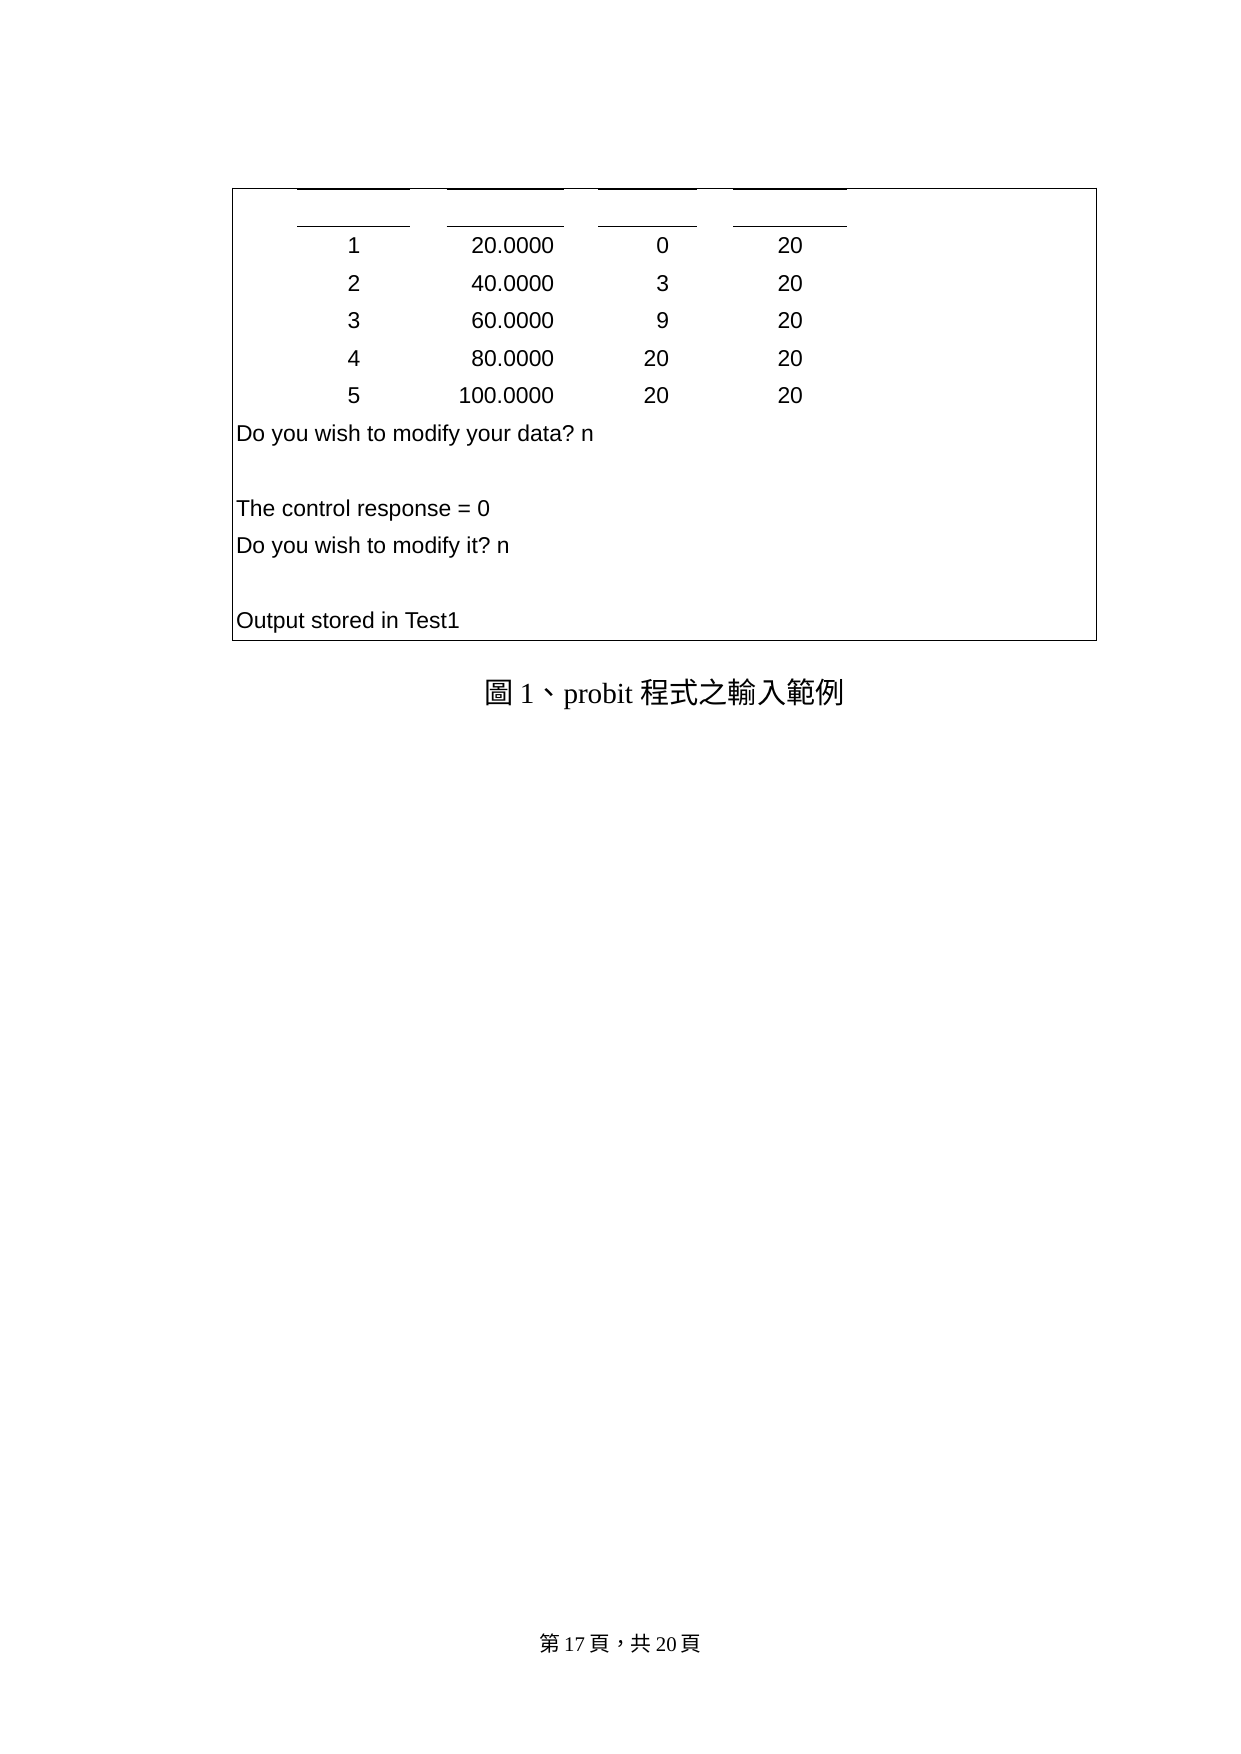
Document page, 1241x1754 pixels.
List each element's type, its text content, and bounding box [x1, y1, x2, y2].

table_cell [564, 302, 598, 339]
table_cell 20 [598, 340, 697, 377]
table_cell 3 [598, 265, 697, 302]
table_cell 20 [733, 265, 847, 302]
text 圖1、probit 程式之輸入範例 [236, 653, 1092, 728]
table_cell 20 [733, 227, 847, 264]
table_cell 80.0000 [447, 340, 564, 377]
table_cell 20 [733, 377, 847, 414]
table_cell [564, 340, 598, 377]
table_cell 20 [733, 340, 847, 377]
table_header [564, 189, 598, 226]
table_cell 9 [598, 302, 697, 339]
table_cell [410, 226, 447, 264]
table_cell 20.0000 [447, 227, 564, 264]
table_cell 4 [297, 340, 410, 377]
table_cell 60.0000 [447, 302, 564, 339]
table_header [733, 190, 847, 226]
table_cell 20 [598, 377, 697, 414]
table_cell 5 [297, 377, 410, 414]
table_cell 20 [733, 302, 847, 339]
table_cell 2 [297, 265, 410, 302]
table_cell [410, 340, 447, 377]
table_header Do you wish to modify your data? n The control response = 0 Do you wish to modify it? n Output stored in Test1 [233, 189, 1096, 639]
table_cell [410, 265, 447, 302]
table_cell [564, 226, 598, 264]
table_cell [697, 340, 733, 377]
table_cell 100.0000 [447, 377, 564, 414]
table_header [598, 190, 697, 226]
table_header [447, 190, 564, 226]
table_cell [410, 302, 447, 339]
table_cell 40.0000 [447, 265, 564, 302]
table_header [297, 190, 410, 226]
table_cell 3 [297, 302, 410, 339]
table_cell [697, 302, 733, 339]
table_cell 0 [598, 227, 697, 264]
table_cell [564, 377, 598, 414]
table_cell [410, 377, 447, 414]
table_cell 1 [297, 227, 410, 264]
table_cell [697, 265, 733, 302]
table_header [697, 189, 733, 226]
table_header [410, 189, 447, 226]
table_cell [564, 265, 598, 302]
table_cell [697, 377, 733, 414]
table_cell [697, 226, 733, 264]
